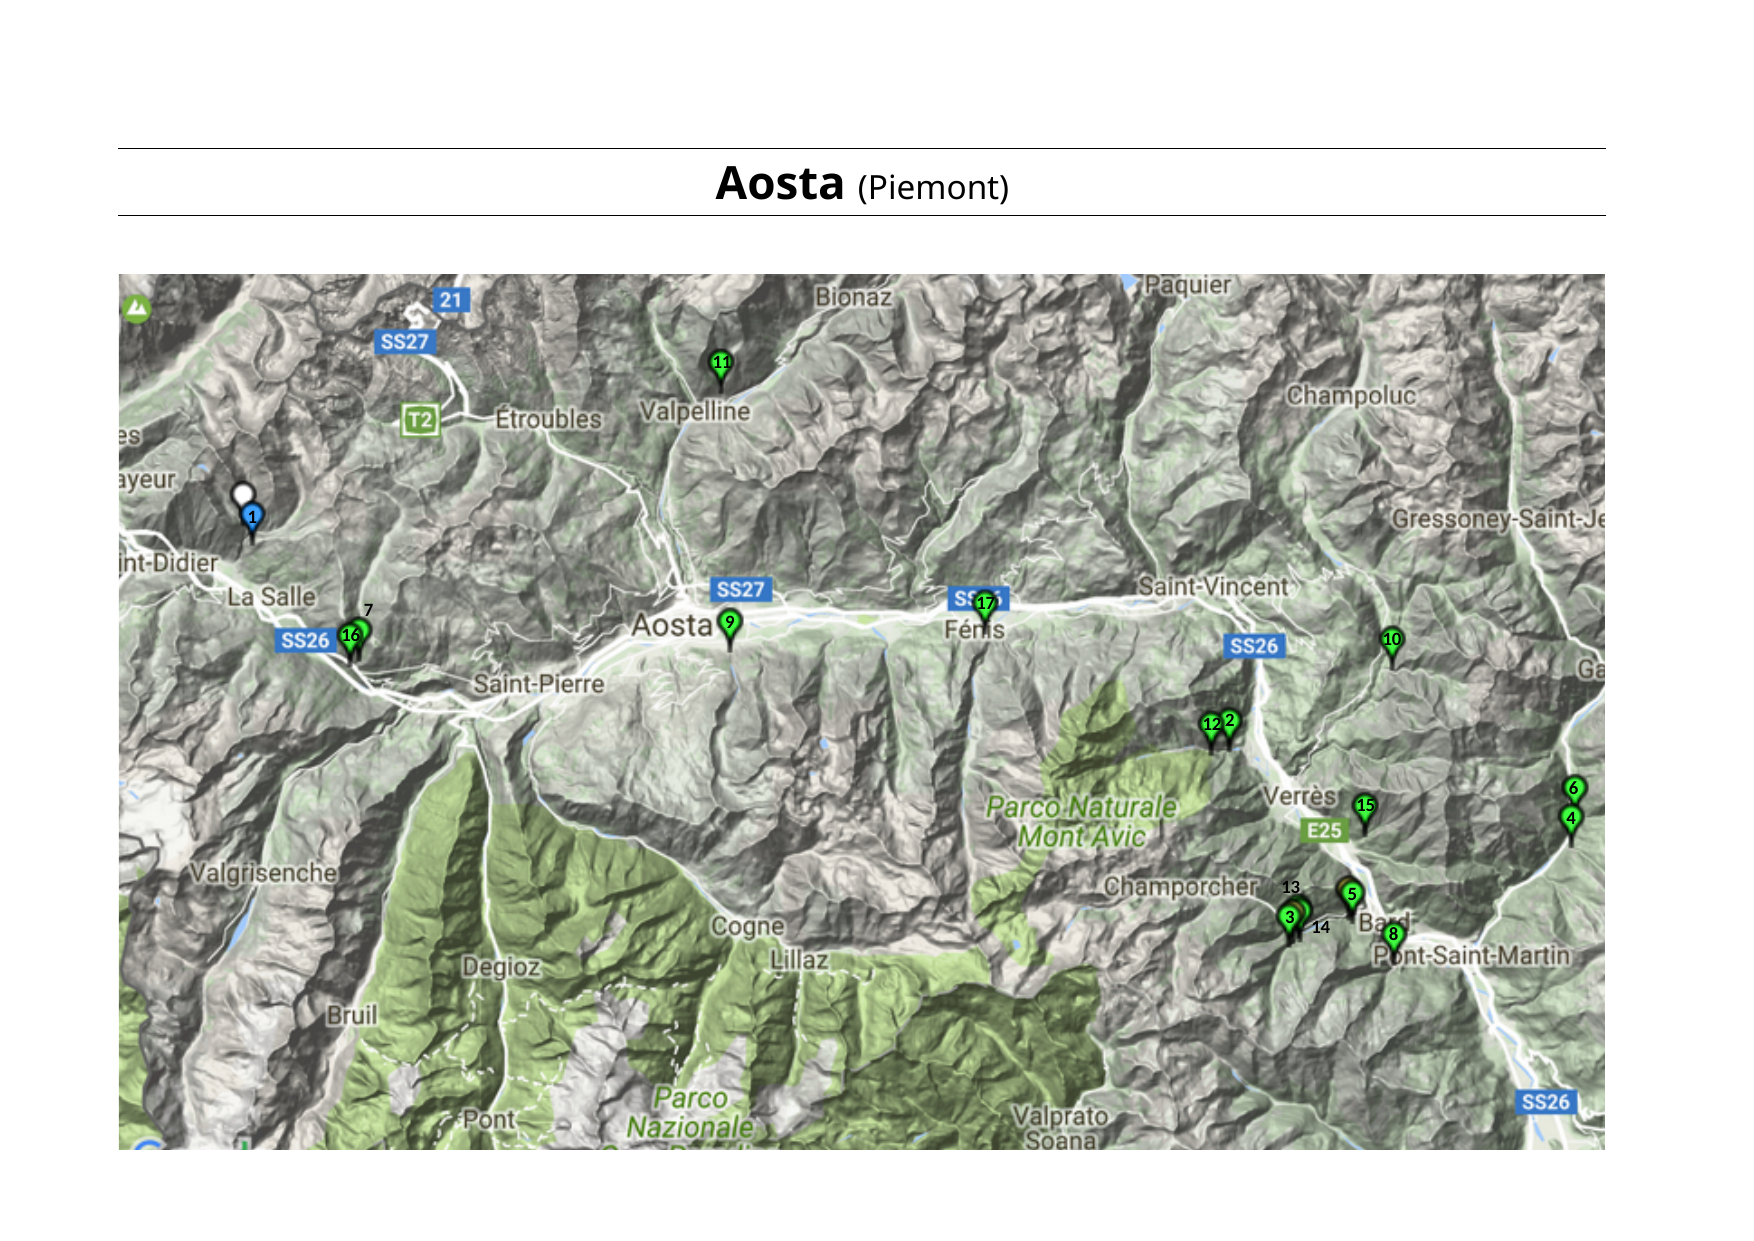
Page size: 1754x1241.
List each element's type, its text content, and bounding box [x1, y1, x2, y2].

text Aosta (Piemont) [118, 149, 1606, 215]
